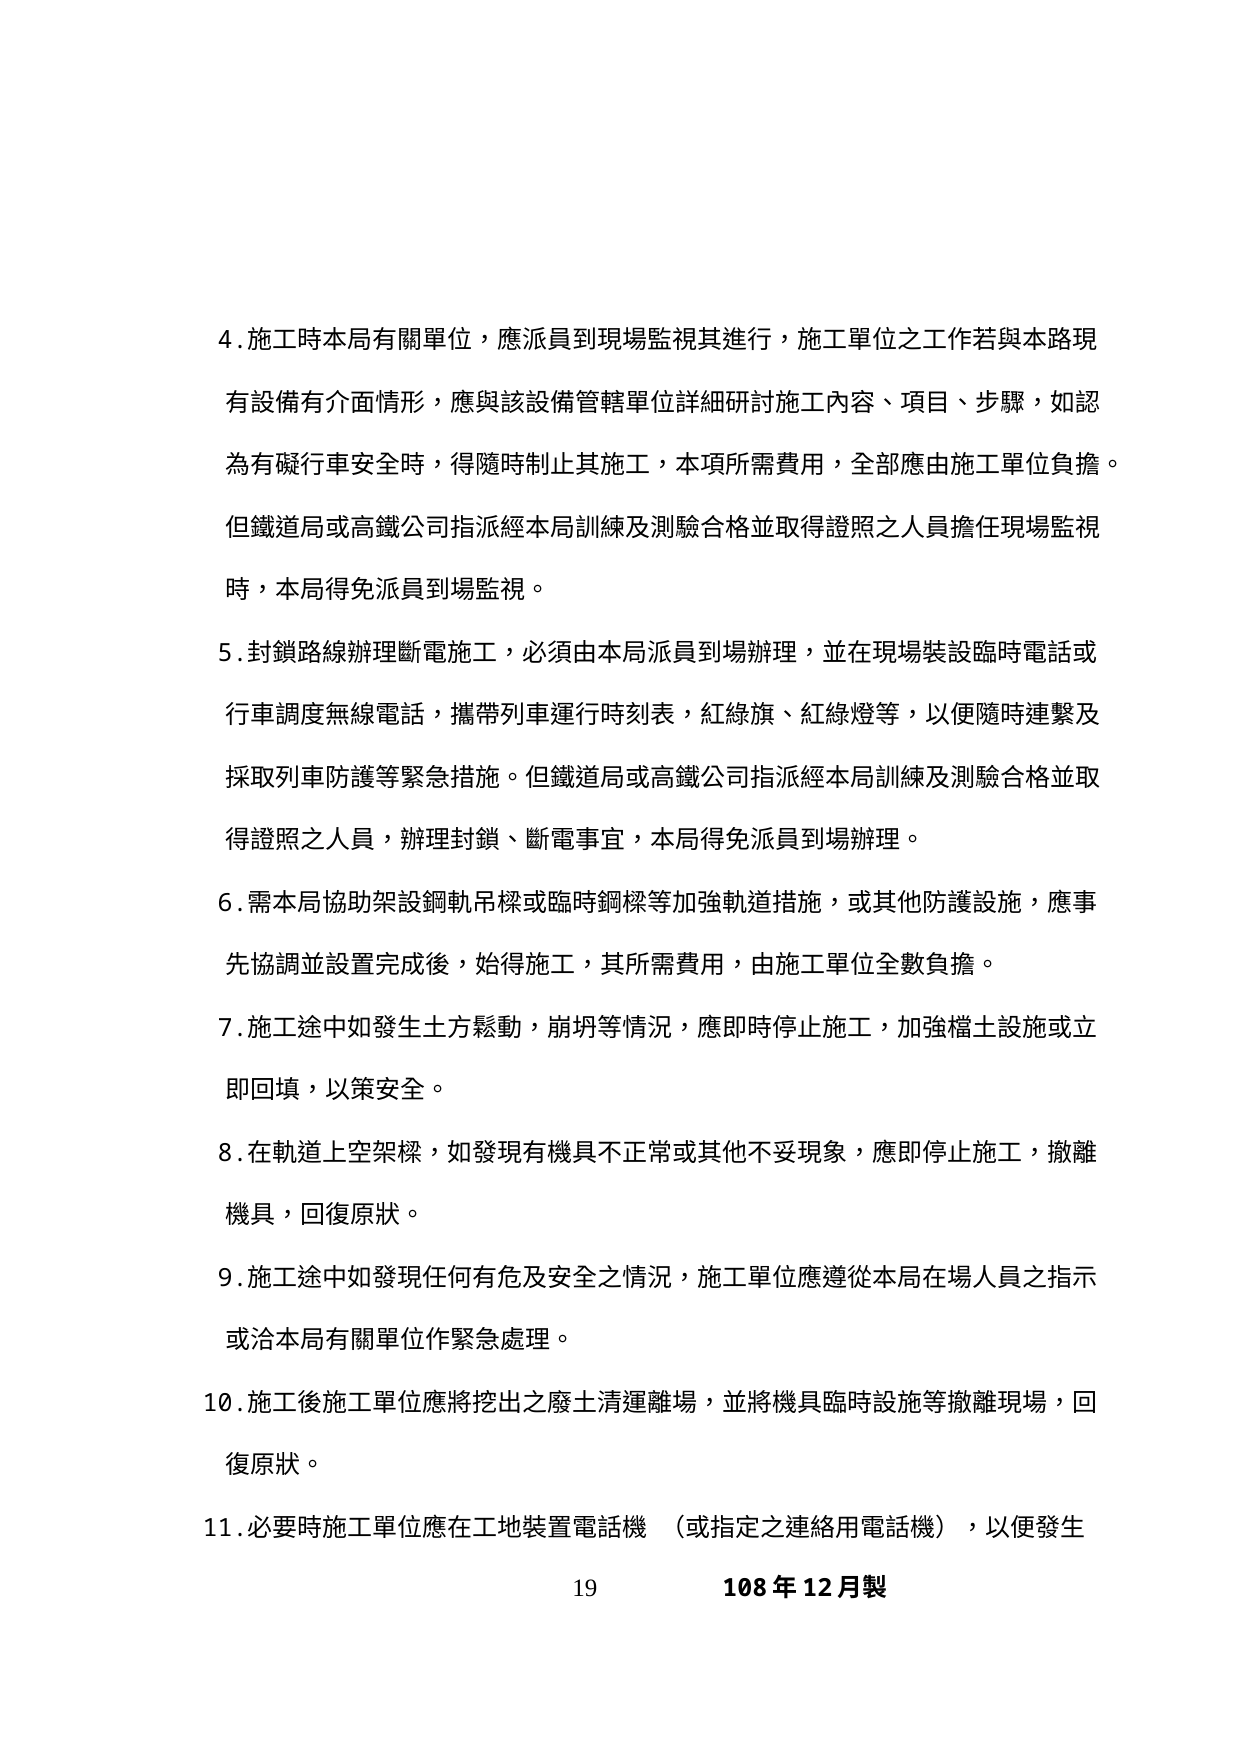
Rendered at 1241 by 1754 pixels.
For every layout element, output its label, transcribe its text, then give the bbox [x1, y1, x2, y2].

text 5.封鎖路線辦理斷電施工，必須由本局派員到場辦理，並在現場裝設臨時電話或行車調度無線電話，攜帶列車運行時刻表，紅綠旗、紅綠燈等，以便隨時連繫及採取列車防護等緊急措施。但鐵道局或高鐵公司指派經本局訓練及測驗合格並取得證照之人員，辦理封鎖、斷電事宜，本局得免派員到場辦理。 [112, 609, 1103, 859]
text 6.需本局協助架設鋼軌吊樑或臨時鋼樑等加強軌道措施，或其他防護設施，應事先協調並設置完成後，始得施工，其所需費用，由施工單位全數負擔。 [112, 859, 1103, 984]
text 9.施工途中如發現任何有危及安全之情況，施工單位應遵從本局在場人員之指示或洽本局有關單位作緊急處理。 [112, 1234, 1103, 1359]
text 11.必要時施工單位應在工地裝置電話機 （或指定之連絡用電話機），以便發生 [112, 1484, 1103, 1546]
text 8.在軌道上空架樑，如發現有機具不正常或其他不妥現象，應即停止施工，撤離機具，回復原狀。 [112, 1109, 1103, 1234]
text 7.施工途中如發生土方鬆動，崩坍等情況，應即時停止施工，加強檔土設施或立即回填，以策安全。 [112, 984, 1103, 1109]
text 10.施工後施工單位應將挖出之廢土清運離場，並將機具臨時設施等撤離現場，回復原狀。 [112, 1359, 1103, 1484]
text 4.施工時本局有關單位，應派員到現場監視其進行，施工單位之工作若與本路現有設備有介面情形，應與該設備管轄單位詳細研討施工內容、項目、步驟，如認為有礙行車安全時，得隨時制止其施工，本項所需費用，全部應由施工單位負擔。但鐵道局或高鐵公司指派經本局訓練及測驗合格並取得證照之人員擔任現場監視時，本局得免派員到場監視。 [112, 296, 1103, 609]
